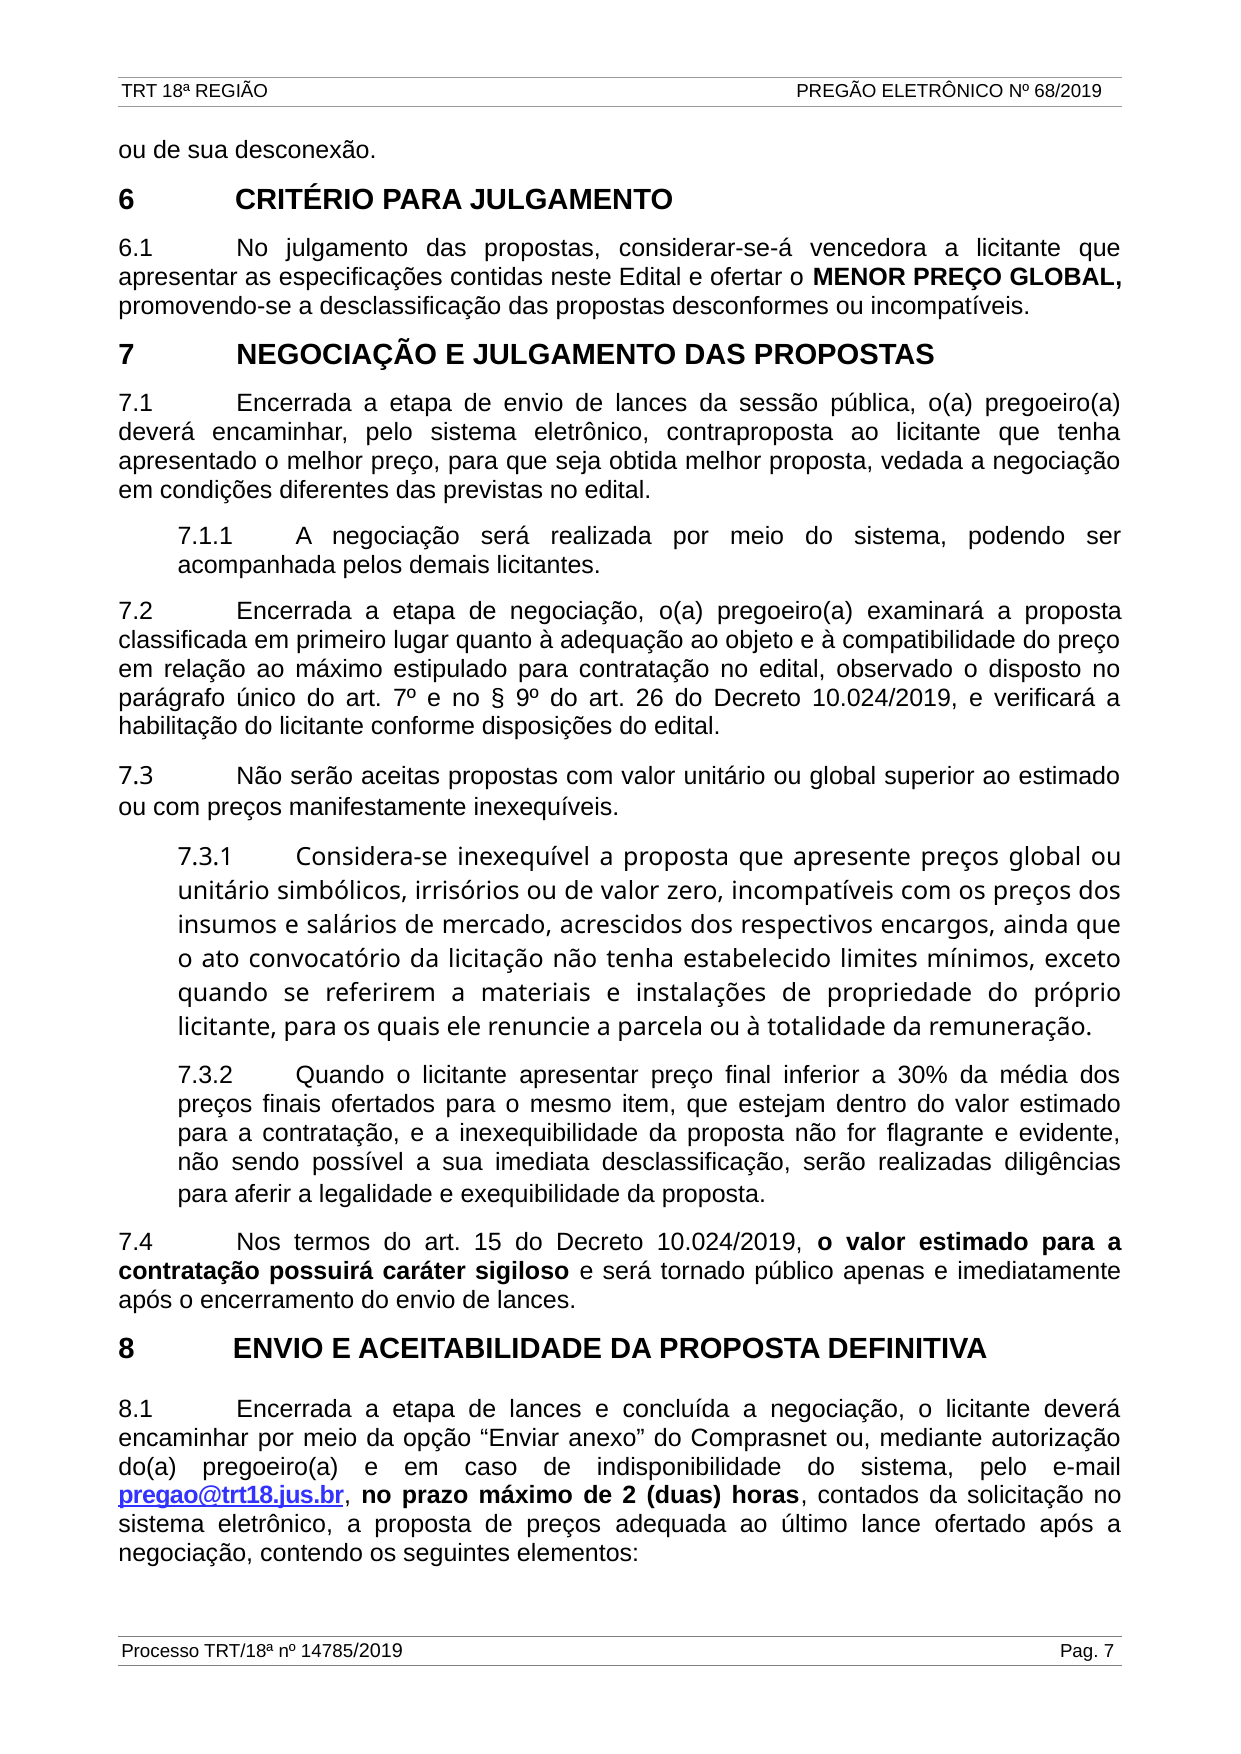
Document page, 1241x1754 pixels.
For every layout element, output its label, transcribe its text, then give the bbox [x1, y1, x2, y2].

text 7.2 Encerrada a etapa de negociação, o(a) pregoeiro(a) examinará a proposta classificada em primeiro lugar quanto à adequação ao objeto e à compatibilidade do preço em relação ao máximo estipulado para contratação no edital, observado o disposto no parágrafo único do art. 7º e no § 9º do art. 26 do Decreto 10.024/2019, e verificará a habilitação do licitante conforme disposições do edital. [118, 596, 1122, 740]
text 7 NEGOCIAÇÃO E JULGAMENTO DAS PROPOSTAS [118, 337, 1122, 371]
text 7.1.1 A negociação será realizada por meio do sistema, podendo ser acompanhada pelos demais licitantes. [177, 521, 1122, 579]
text 8.1 Encerrada a etapa de lances e concluída a negociação, o licitante deverá encaminhar por meio da opção “Enviar anexo” do Comprasnet ou, mediante autorização do(a) pregoeiro(a) e em caso de indisponibilidade do sistema, pelo e-mail pregao@trt18.jus.br, no prazo máximo de 2 (duas) horas, contados da solicitação no sistema eletrônico, a proposta de preços adequada ao último lance ofertado após a negociação, contendo os seguintes elementos: [118, 1394, 1122, 1567]
text 7.3.2 Quando o licitante apresentar preço final inferior a 30% da média dos preços finais ofertados para o mesmo item, que estejam dentro do valor estimado para a contratação, e a inexequibilidade da proposta não for flagrante e evidente, não sendo possível a sua imediata desclassificação, serão realizadas diligências para aferir a legalidade e exequibilidade da proposta. [177, 1060, 1122, 1209]
text 7.3 Não serão aceitas propostas com valor unitário ou global superior ao estimado ou com preços manifestamente inexequíveis. [118, 758, 1122, 821]
text 6 CRITÉRIO PARA JULGAMENTO [118, 182, 1122, 216]
text 6.1 No julgamento das propostas, considerar-se-á vencedora a licitante que apresentar as especificações contidas neste Edital e ofertar o MENOR PREÇO GLOBAL, promovendo-se a desclassificação das propostas desconformes ou incompatíveis. [118, 233, 1122, 319]
text ou de sua desconexão. [118, 136, 1122, 164]
text 8 ENVIO E ACEITABILIDADE DA PROPOSTA DEFINITIVA [118, 1331, 1122, 1365]
text 7.3.1 Considera-se inexequível a proposta que apresente preços global ou unitário simbólicos, irrisórios ou de valor zero, incompatíveis com os preços dos insumos e salários de mercado, acrescidos dos respectivos encargos, ainda que o ato convocatório da licitação não tenha estabelecido limites mínimos, exceto quando se referirem a materiais e instalações de propriedade do próprio licitante, para os quais ele renuncie a parcela ou à totalidade da remuneração. [177, 838, 1122, 1043]
text 7.4 Nos termos do art. 15 do Decreto 10.024/2019, o valor estimado para a contratação possuirá caráter sigiloso e será tornado público apenas e imediatamente após o encerramento do envio de lances. [118, 1227, 1122, 1313]
text 7.1 Encerrada a etapa de envio de lances da sessão pública, o(a) pregoeiro(a) deverá encaminhar, pelo sistema eletrônico, contraproposta ao licitante que tenha apresentado o melhor preço, para que seja obtida melhor proposta, vedada a negociação em condições diferentes das previstas no edital. [118, 388, 1122, 503]
